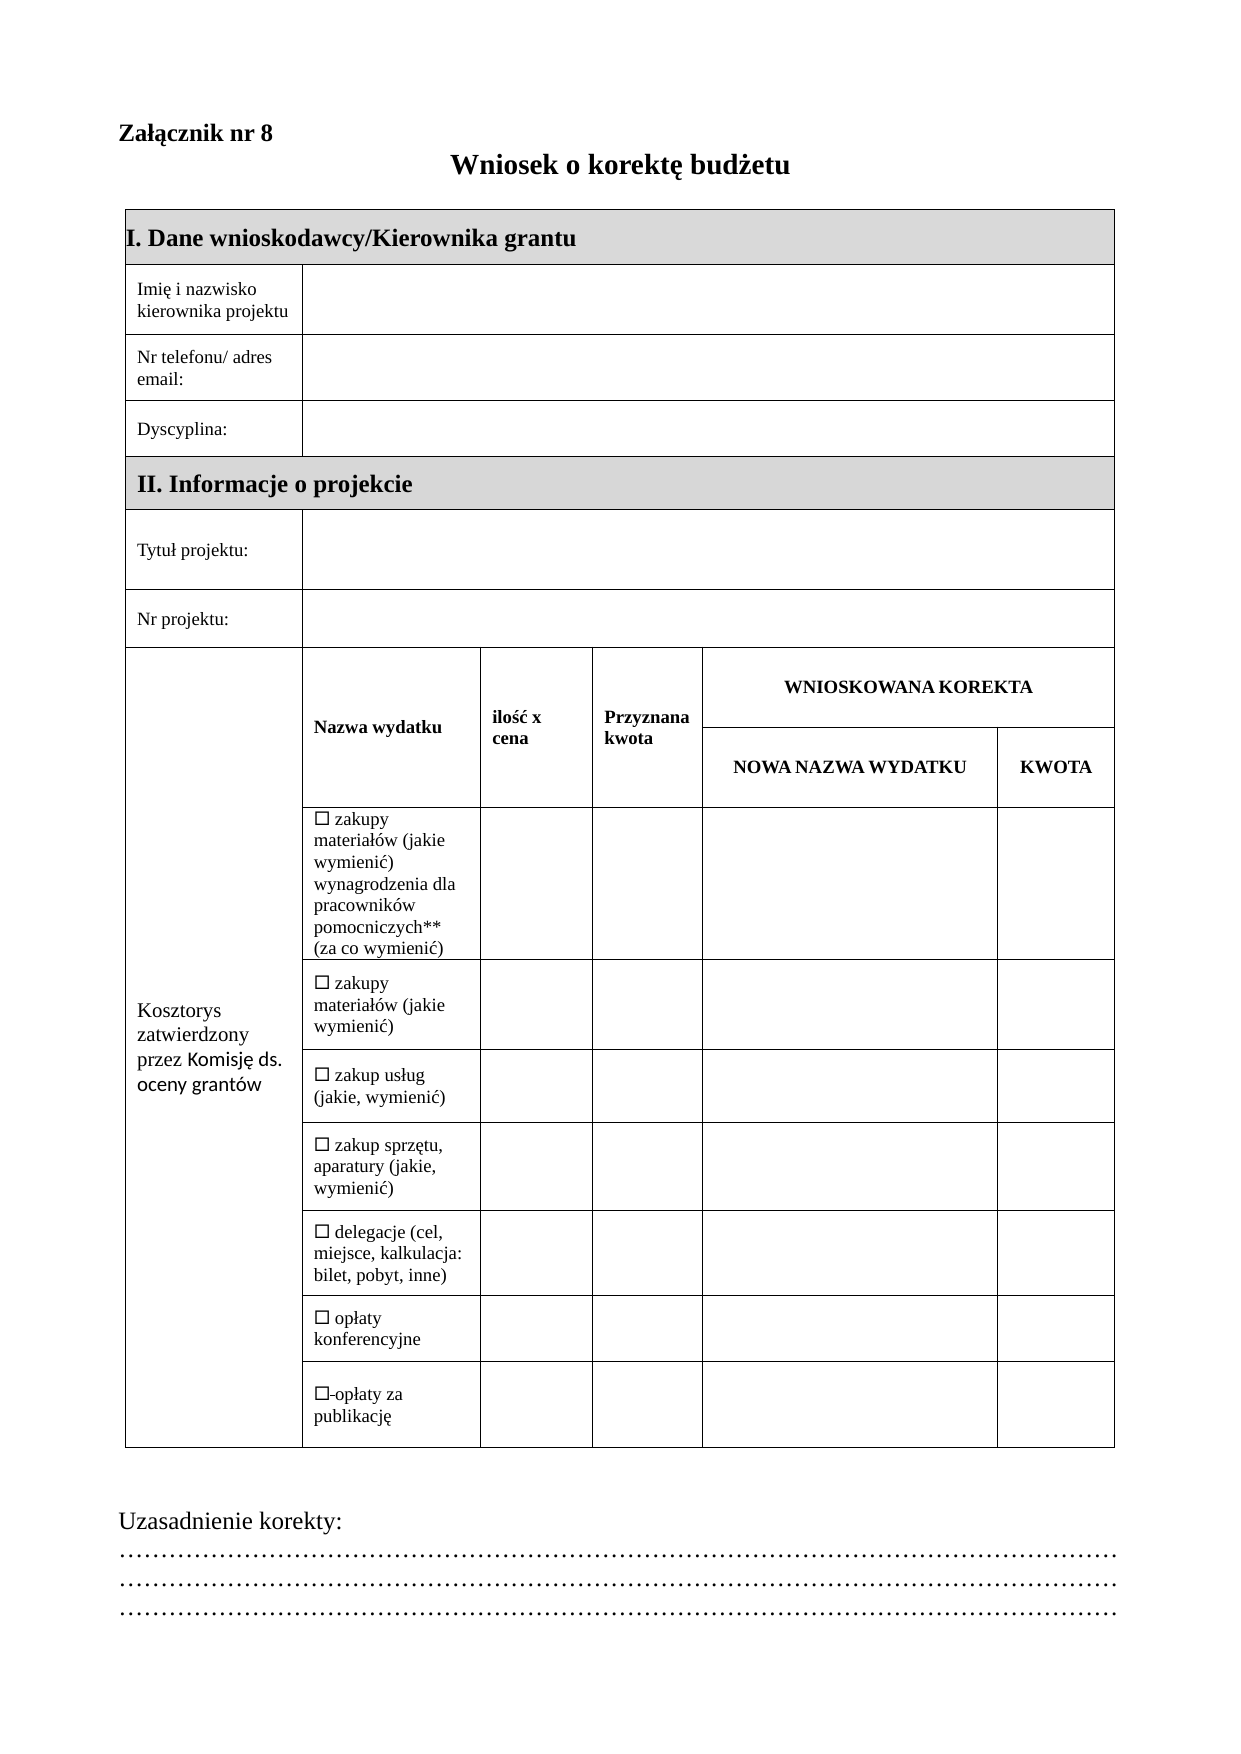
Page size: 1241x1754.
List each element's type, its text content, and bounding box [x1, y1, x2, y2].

table_cell [703, 808, 997, 959]
table_cell £ zakupy materiałów (jakie wymienić) wynagrodzenia dla pracowników pomocniczych** (za co wymienić) [303, 808, 480, 959]
table_cell Przyznana kwota [593, 648, 702, 807]
table_cell II. Informacje o projekcie [126, 457, 1114, 509]
table_cell [593, 1296, 702, 1361]
table_cell [998, 1123, 1114, 1210]
table_cell [303, 510, 1114, 589]
table_cell [703, 1362, 997, 1447]
table_cell [481, 1296, 592, 1361]
text Załącznik nr 8 [118, 118, 1122, 147]
table_cell [703, 960, 997, 1049]
table_cell [481, 808, 592, 959]
table_cell [481, 1362, 592, 1447]
table_cell NOWA NAZWA WYDATKU [703, 728, 997, 807]
table_cell [481, 960, 592, 1049]
table_cell £ zakup sprzętu, aparatury (jakie, wymienić) [303, 1123, 480, 1210]
table_cell £ zakupy materiałów (jakie wymienić) [303, 960, 480, 1049]
table_cell [303, 265, 1114, 334]
table_cell [481, 1123, 592, 1210]
text Uzasadnienie korekty: [118, 1506, 1122, 1534]
table_cell [303, 401, 1114, 456]
table_cell [998, 1211, 1114, 1295]
table_cell Imię i nazwisko kierownika projektu [126, 265, 302, 334]
table_cell Nr telefonu/ adres email: [126, 335, 302, 400]
table_cell £ opłaty konferencyjne [303, 1296, 480, 1361]
table_cell [703, 1296, 997, 1361]
table_cell [481, 1050, 592, 1122]
table_cell [998, 808, 1114, 959]
table_cell [998, 1050, 1114, 1122]
table_cell [998, 1362, 1114, 1447]
table_cell [593, 1362, 702, 1447]
table_cell [593, 1211, 702, 1295]
table_cell Nazwa wydatku [303, 648, 480, 807]
table_cell Nr projektu: [126, 590, 302, 647]
table_cell £ zakup usług (jakie, wymienić) [303, 1050, 480, 1122]
table_header I. Dane wnioskodawcy/Kierownika grantu [126, 210, 1114, 264]
table_cell [703, 1050, 997, 1122]
table_cell WNIOSKOWANA KOREKTA [703, 648, 1114, 727]
table_cell [593, 1050, 702, 1122]
table_cell ilość x cena [481, 648, 592, 807]
table_cell [303, 335, 1114, 400]
table_cell [593, 1123, 702, 1210]
table_cell Tytuł projektu: [126, 510, 302, 589]
table_cell [703, 1123, 997, 1210]
table_cell KWOTA [998, 728, 1114, 807]
table_cell Kosztorys zatwierdzony przez Komisję ds. oceny grantów [126, 648, 302, 1447]
table_cell [998, 960, 1114, 1049]
table_cell £ delegacje (cel, miejsce, kalkulacja: bilet, pobyt, inne) [303, 1211, 480, 1295]
table_cell [703, 1211, 997, 1295]
table_cell £ opłaty za publikację [303, 1362, 480, 1447]
table_cell [481, 1211, 592, 1295]
table_cell [998, 1296, 1114, 1361]
text ……………………………………………………………………………………………………………………………………………………………………………………………………………………………………………………………………………………………………………………………… [118, 1534, 1122, 1621]
table_cell [593, 960, 702, 1049]
table_cell [593, 808, 702, 959]
text Wniosek o korektę budżetu [118, 147, 1122, 180]
table_cell [303, 590, 1114, 647]
table_cell Dyscyplina: [126, 401, 302, 456]
